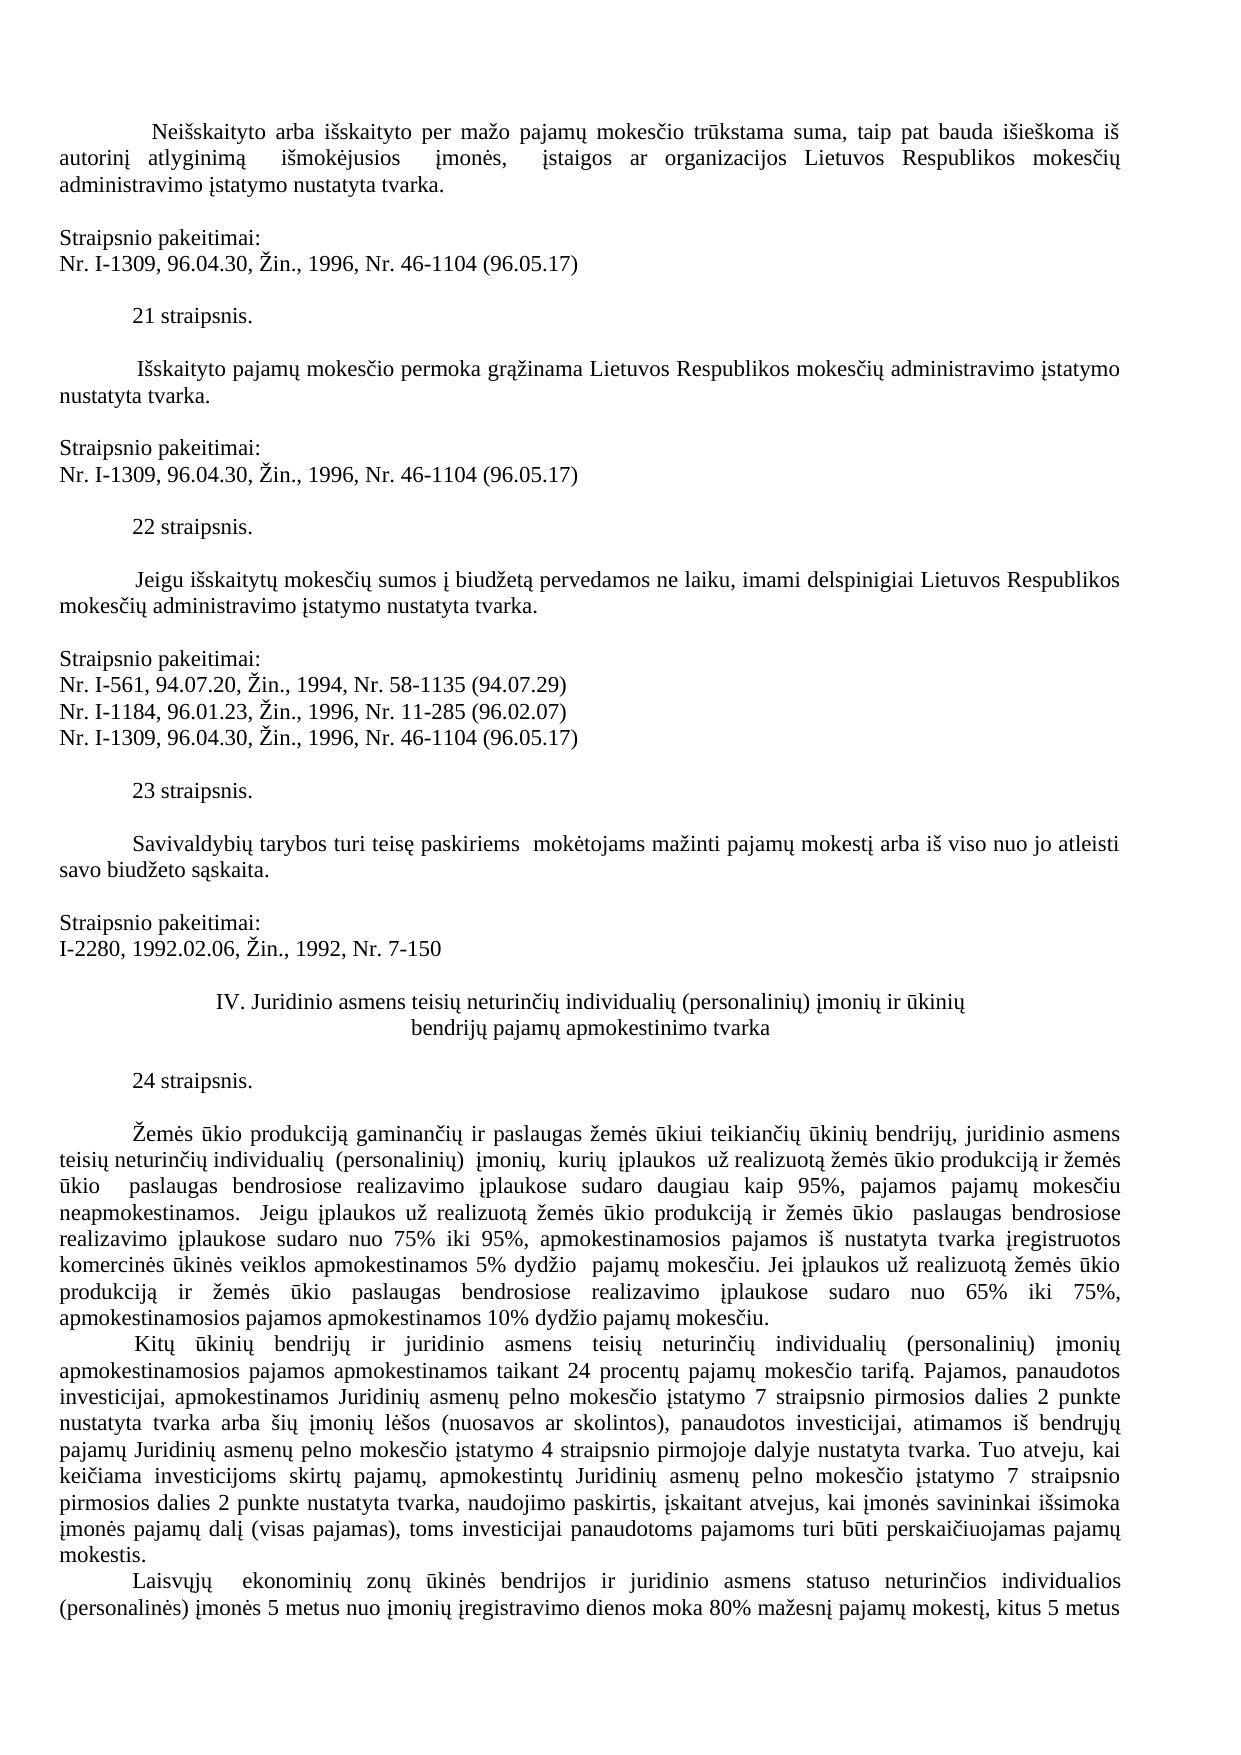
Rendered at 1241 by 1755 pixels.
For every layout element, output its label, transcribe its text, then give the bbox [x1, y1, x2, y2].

text Straipsnio pakeitimai: [59, 434, 1122, 461]
text bendrijų pajamų apmokestinimo tvarka [59, 1014, 1122, 1041]
text Nr. I-1309, 96.04.30, Žin., 1996, Nr. 46-1104 (96.05.17) [59, 250, 1122, 276]
text 22 straipsnis. [59, 513, 1122, 540]
text Jeigu išskaitytų mokesčių sumos į biudžetą pervedamos ne laiku, imami delspinigiai Lietuvos Respublikos mokesčių administravimo įstatymo nustatyta tvarka. [59, 566, 1122, 619]
text Nr. I-1309, 96.04.30, Žin., 1996, Nr. 46-1104 (96.05.17) [59, 461, 1122, 487]
text Laisvųjų ekonominių zonų ūkinės bendrijos ir juridinio asmens statuso neturinčios individualios (personalinės) įmonės 5 metus nuo įmonių įregistravimo dienos moka 80% mažesnį pajamų mokestį, kitus 5 metus [59, 1568, 1122, 1620]
text 23 straipsnis. [59, 777, 1122, 803]
text Žemės ūkio produkciją gaminančių ir paslaugas žemės ūkiui teikiančių ūkinių bendrijų, juridinio asmens teisių neturinčių individualių (personalinių) įmonių, kurių įplaukos už realizuotą žemės ūkio produkciją ir žemės ūkio paslaugas bendrosiose realizavimo įplaukose sudaro daugiau kaip 95%, pajamos pajamų mokesčiu neapmokestinamos. Jeigu įplaukos už realizuotą žemės ūkio produkciją ir žemės ūkio paslaugas bendrosiose realizavimo įplaukose sudaro nuo 75% iki 95%, apmokestinamosios pajamos iš nustatyta tvarka įregistruotos komercinės ūkinės veiklos apmokestinamos 5% dydžio pajamų mokesčiu. Jei įplaukos už realizuotą žemės ūkio produkciją ir žemės ūkio paslaugas bendrosiose realizavimo įplaukose sudaro nuo 65% iki 75%, apmokestinamosios pajamos apmokestinamos 10% dydžio pajamų mokesčiu. [59, 1119, 1122, 1330]
text Straipsnio pakeitimai: [59, 909, 1122, 935]
text Nr. I-561, 94.07.20, Žin., 1994, Nr. 58-1135 (94.07.29) [59, 672, 1122, 698]
text 21 straipsnis. [59, 303, 1122, 329]
text I-2280, 1992.02.06, Žin., 1992, Nr. 7-150 [59, 935, 1122, 961]
text Nr. I-1184, 96.01.23, Žin., 1996, Nr. 11-285 (96.02.07) [59, 698, 1122, 724]
text Savivaldybių tarybos turi teisę paskiriems mokėtojams mažinti pajamų mokestį arba iš viso nuo jo atleisti savo biudžeto sąskaita. [59, 830, 1122, 882]
text IV. Juridinio asmens teisių neturinčių individualių (personalinių) įmonių ir ūkinių [59, 988, 1122, 1014]
text 24 straipsnis. [59, 1067, 1122, 1093]
text Kitų ūkinių bendrijų ir juridinio asmens teisių neturinčių individualių (personalinių) įmonių apmokestinamosios pajamos apmokestinamos taikant 24 procentų pajamų mokesčio tarifą. Pajamos, panaudotos investicijai, apmokestinamos Juridinių asmenų pelno mokesčio įstatymo 7 straipsnio pirmosios dalies 2 punkte nustatyta tvarka arba šių įmonių lėšos (nuosavos ar skolintos), panaudotos investicijai, atimamos iš bendrųjų pajamų Juridinių asmenų pelno mokesčio įstatymo 4 straipsnio pirmojoje dalyje nustatyta tvarka. Tuo atveju, kai keičiama investicijoms skirtų pajamų, apmokestintų Juridinių asmenų pelno mokesčio įstatymo 7 straipsnio pirmosios dalies 2 punkte nustatyta tvarka, naudojimo paskirtis, įskaitant atvejus, kai įmonės savininkai išsimoka įmonės pajamų dalį (visas pajamas), toms investicijai panaudotoms pajamoms turi būti perskaičiuojamas pajamų mokestis. [59, 1330, 1122, 1568]
text Neišskaityto arba išskaityto per mažo pajamų mokesčio trūkstama suma, taip pat bauda išieškoma iš autorinį atlyginimą išmokėjusios įmonės, įstaigos ar organizacijos Lietuvos Respublikos mokesčių administravimo įstatymo nustatyta tvarka. [59, 118, 1122, 197]
text Straipsnio pakeitimai: [59, 645, 1122, 672]
text Straipsnio pakeitimai: [59, 223, 1122, 250]
text Išskaityto pajamų mokesčio permoka grąžinama Lietuvos Respublikos mokesčių administravimo įstatymo nustatyta tvarka. [59, 355, 1122, 408]
text Nr. I-1309, 96.04.30, Žin., 1996, Nr. 46-1104 (96.05.17) [59, 724, 1122, 751]
